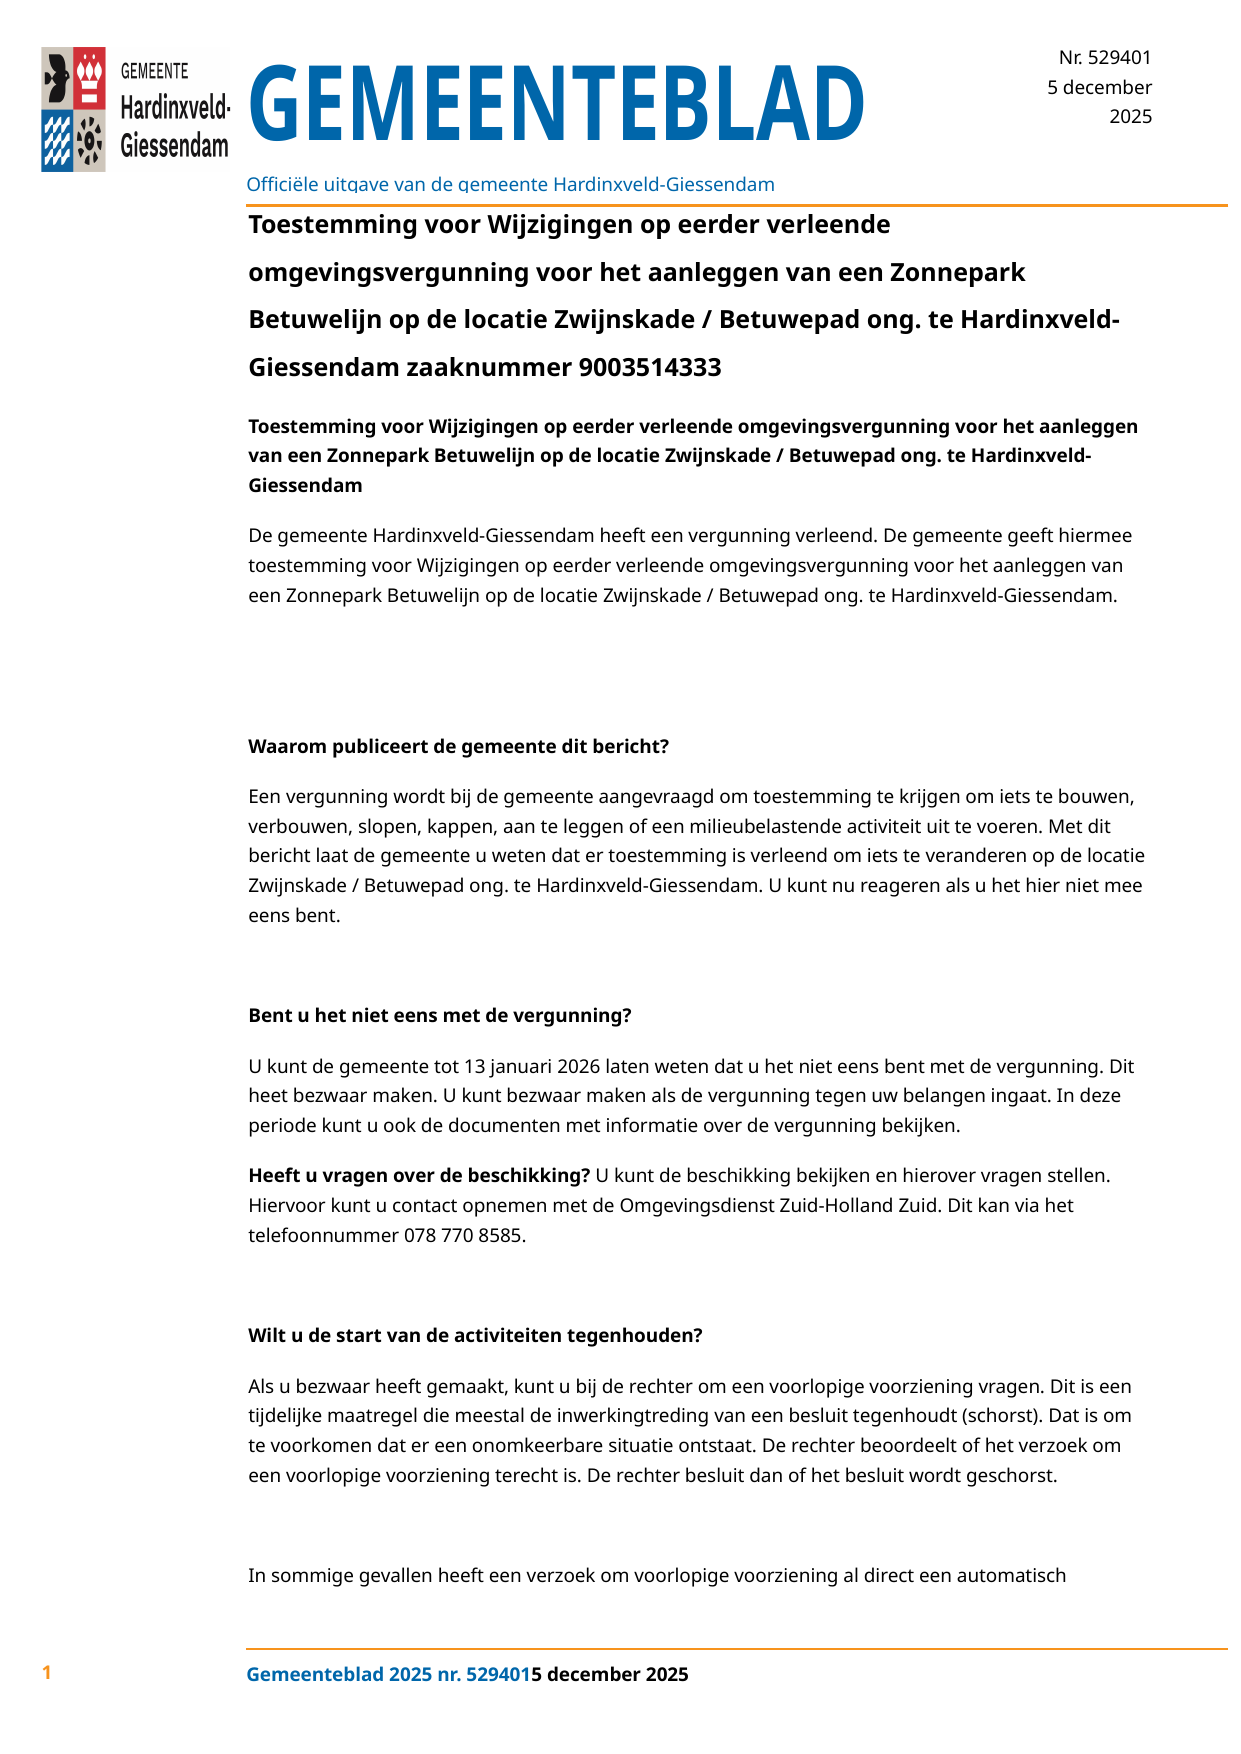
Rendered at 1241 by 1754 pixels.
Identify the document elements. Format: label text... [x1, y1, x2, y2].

text De gemeente Hardinxveld-Giessendam heeft een vergunning verleend. De gemeente geeft hiermee toestemming voor Wijzigingen op eerder verleende omgevingsvergunning voor het aanleggen van een Zonnepark Betuwelijn op de locatie Zwijnskade / Betuwepad ong. te Hardinxveld-Giessendam. [248, 523, 1152, 608]
text Bent u het niet eens met de vergunning? [248, 1003, 1152, 1028]
text Wilt u de start van de activiteiten tegenhouden? [248, 1323, 1152, 1348]
text Als u bezwaar heeft gemaakt, kunt u bij de rechter om een voorlopige voorziening vragen. Dit is een tijdelijke maatregel die meestal de inwerkingtreding van een besluit tegenhoudt (schorst). Dat is om te voorkomen dat er een onomkeerbare situatie ontstaat. De rechter beoordeelt of het verzoek om een voorlopige voorziening terecht is. De rechter besluit dan of het besluit wordt geschorst. [248, 1373, 1152, 1488]
text Waarom publiceert de gemeente dit bericht? [248, 733, 1152, 759]
text In sommige gevallen heeft een verzoek om voorlopige voorziening al direct een automatisch [248, 1563, 1152, 1588]
text U kunt de gemeente tot 13 januari 2026 laten weten dat u het niet eens bent met de vergunning. Dit heet bezwaar maken. U kunt bezwaar maken als de vergunning tegen uw belangen ingaat. In deze periode kunt u ook de documenten met informatie over de vergunning bekijken. [248, 1053, 1152, 1138]
text Toestemming voor Wijzigingen op eerder verleende omgevingsvergunning voor het aanleggen van een Zonnepark Betuwelijn op de locatie Zwijnskade / Betuwepad ong. te Hardinxveld-Giessendam zaaknummer 9003514333 [248, 207, 1152, 384]
text Heeft u vragen over de beschikking? U kunt de beschikking bekijken en hierover vragen stellen. Hiervoor kunt u contact opnemen met de Omgevingsdienst Zuid-Holland Zuid. Dit kan via het telefoonnummer 078 770 8585. [248, 1163, 1152, 1248]
text Toestemming voor Wijzigingen op eerder verleende omgevingsvergunning voor het aanleggen van een Zonnepark Betuwelijn op de locatie Zwijnskade / Betuwepad ong. te Hardinxveld-Giessendam [248, 413, 1152, 498]
picture [41, 47, 231, 172]
text Een vergunning wordt bij de gemeente aangevraagd om toestemming te krijgen om iets te bouwen, verbouwen, slopen, kappen, aan te leggen of een milieubelastende activiteit uit te voeren. Met dit bericht laat de gemeente u weten dat er toestemming is verleend om iets te veranderen op de locatie Zwijnskade / Betuwepad ong. te Hardinxveld-Giessendam. U kunt nu reageren als u het hier niet mee eens bent. [248, 783, 1152, 928]
